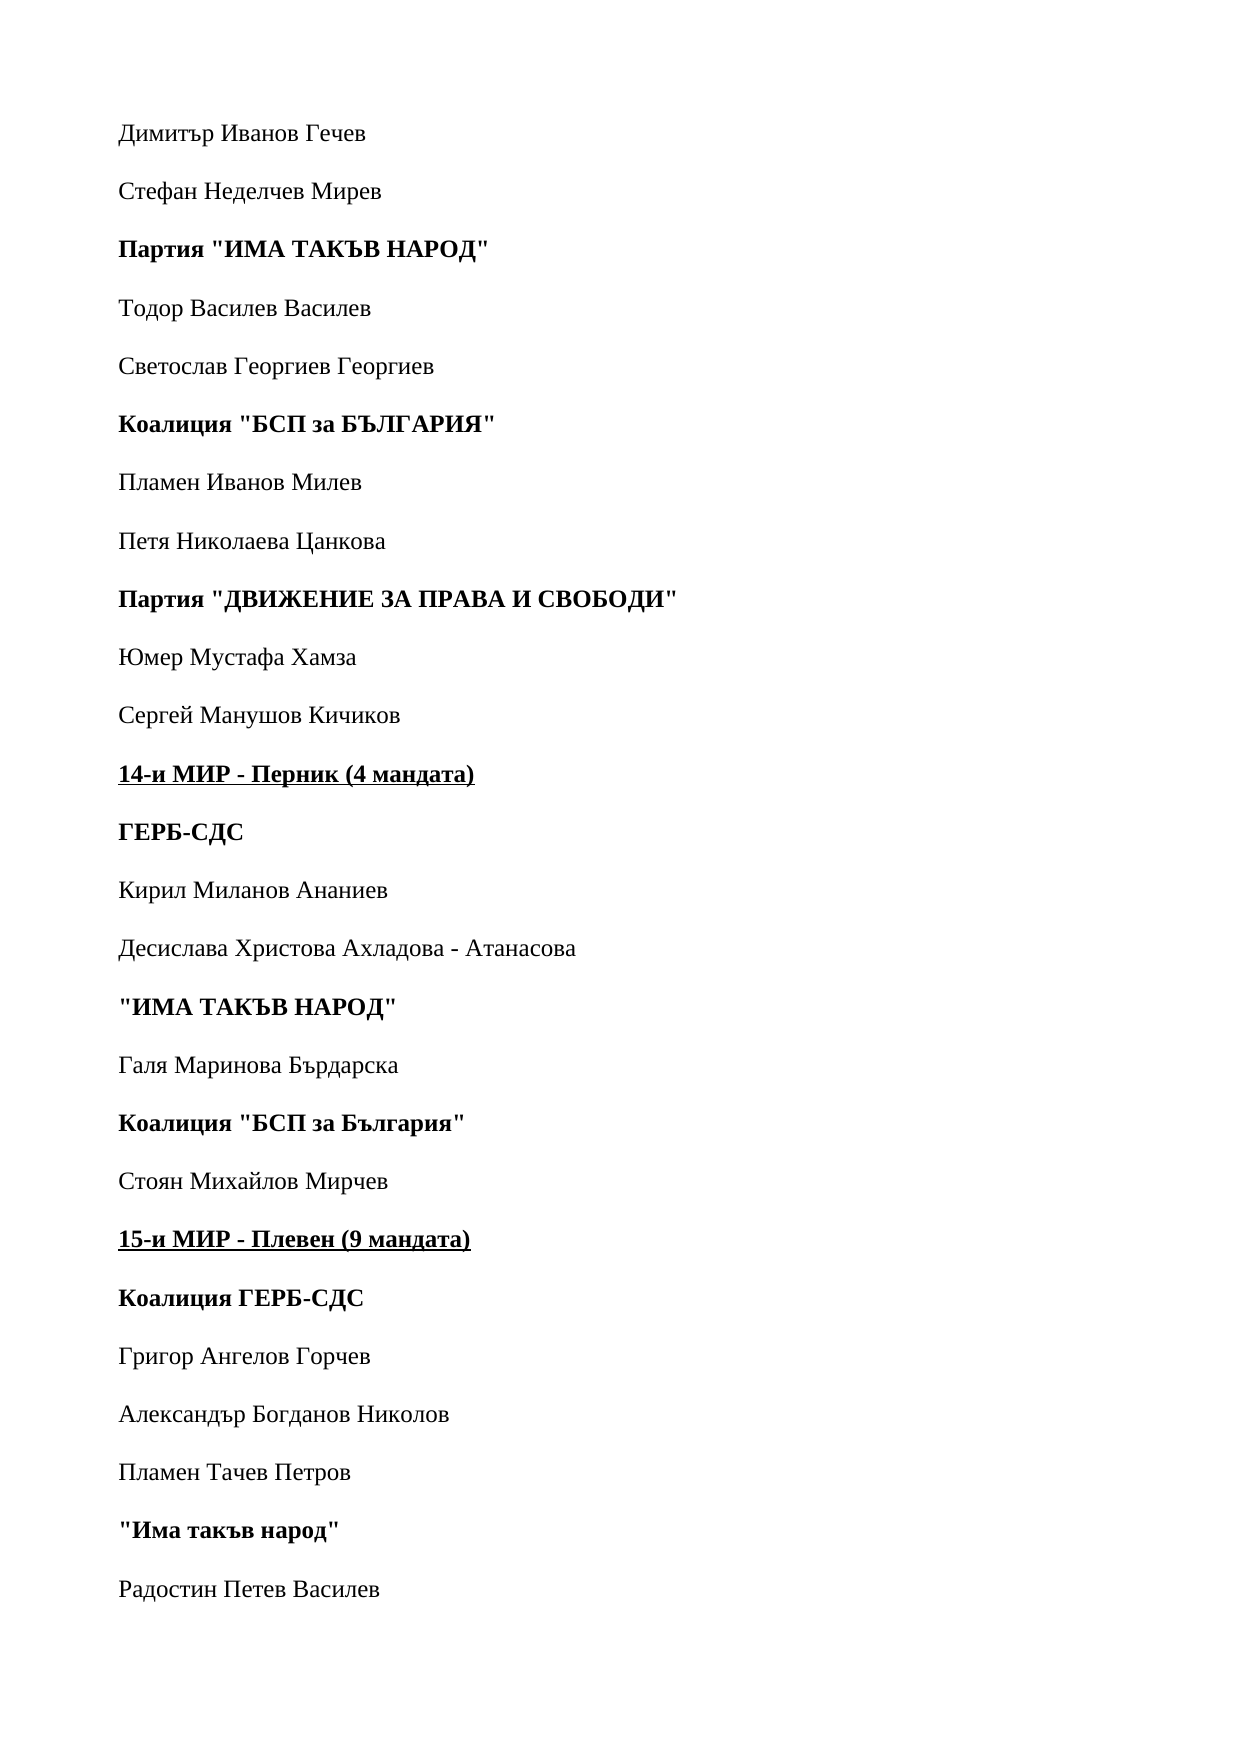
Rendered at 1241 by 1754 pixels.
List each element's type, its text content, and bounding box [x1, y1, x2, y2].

text 14-и МИР - Перник (4 мандата) [118, 759, 1122, 787]
text Партия "ДВИЖЕНИЕ ЗА ПРАВА И СВОБОДИ" [118, 584, 1122, 613]
text Александър Богданов Николов [118, 1399, 1122, 1428]
text "Има такъв народ" [118, 1516, 1122, 1544]
text Юмер Мустафа Хамза [118, 642, 1122, 671]
text Коалиция ГЕРБ-СДС [118, 1283, 1122, 1311]
text ГЕРБ-СДС [118, 817, 1122, 846]
text Димитър Иванов Гечев [118, 118, 1122, 147]
text Пламен Иванов Милев [118, 467, 1122, 496]
text Коалиция "БСП за БЪЛГАРИЯ" [118, 409, 1122, 438]
text Григор Ангелов Горчев [118, 1341, 1122, 1370]
text Галя Маринова Бърдарска [118, 1050, 1122, 1078]
text Кирил Миланов Ананиев [118, 875, 1122, 904]
text Партия "ИМА ТАКЪВ НАРОД" [118, 234, 1122, 263]
text Сергей Манушов Кичиков [118, 700, 1122, 729]
text Коалиция "БСП за България" [118, 1108, 1122, 1137]
text "ИМА ТАКЪВ НАРОД" [118, 992, 1122, 1020]
text 15-и МИР - Плевен (9 мандата) [118, 1224, 1122, 1253]
text Десислава Христова Ахладова - Атанасова [118, 933, 1122, 962]
text Радостин Петев Василев [118, 1574, 1122, 1603]
text Стефан Неделчев Мирев [118, 176, 1122, 205]
text Петя Николаева Цанкова [118, 526, 1122, 554]
text Тодор Василев Василев [118, 293, 1122, 322]
text Пламен Тачев Петров [118, 1457, 1122, 1486]
text Стоян Михайлов Мирчев [118, 1166, 1122, 1195]
text Светослав Георгиев Георгиев [118, 351, 1122, 380]
